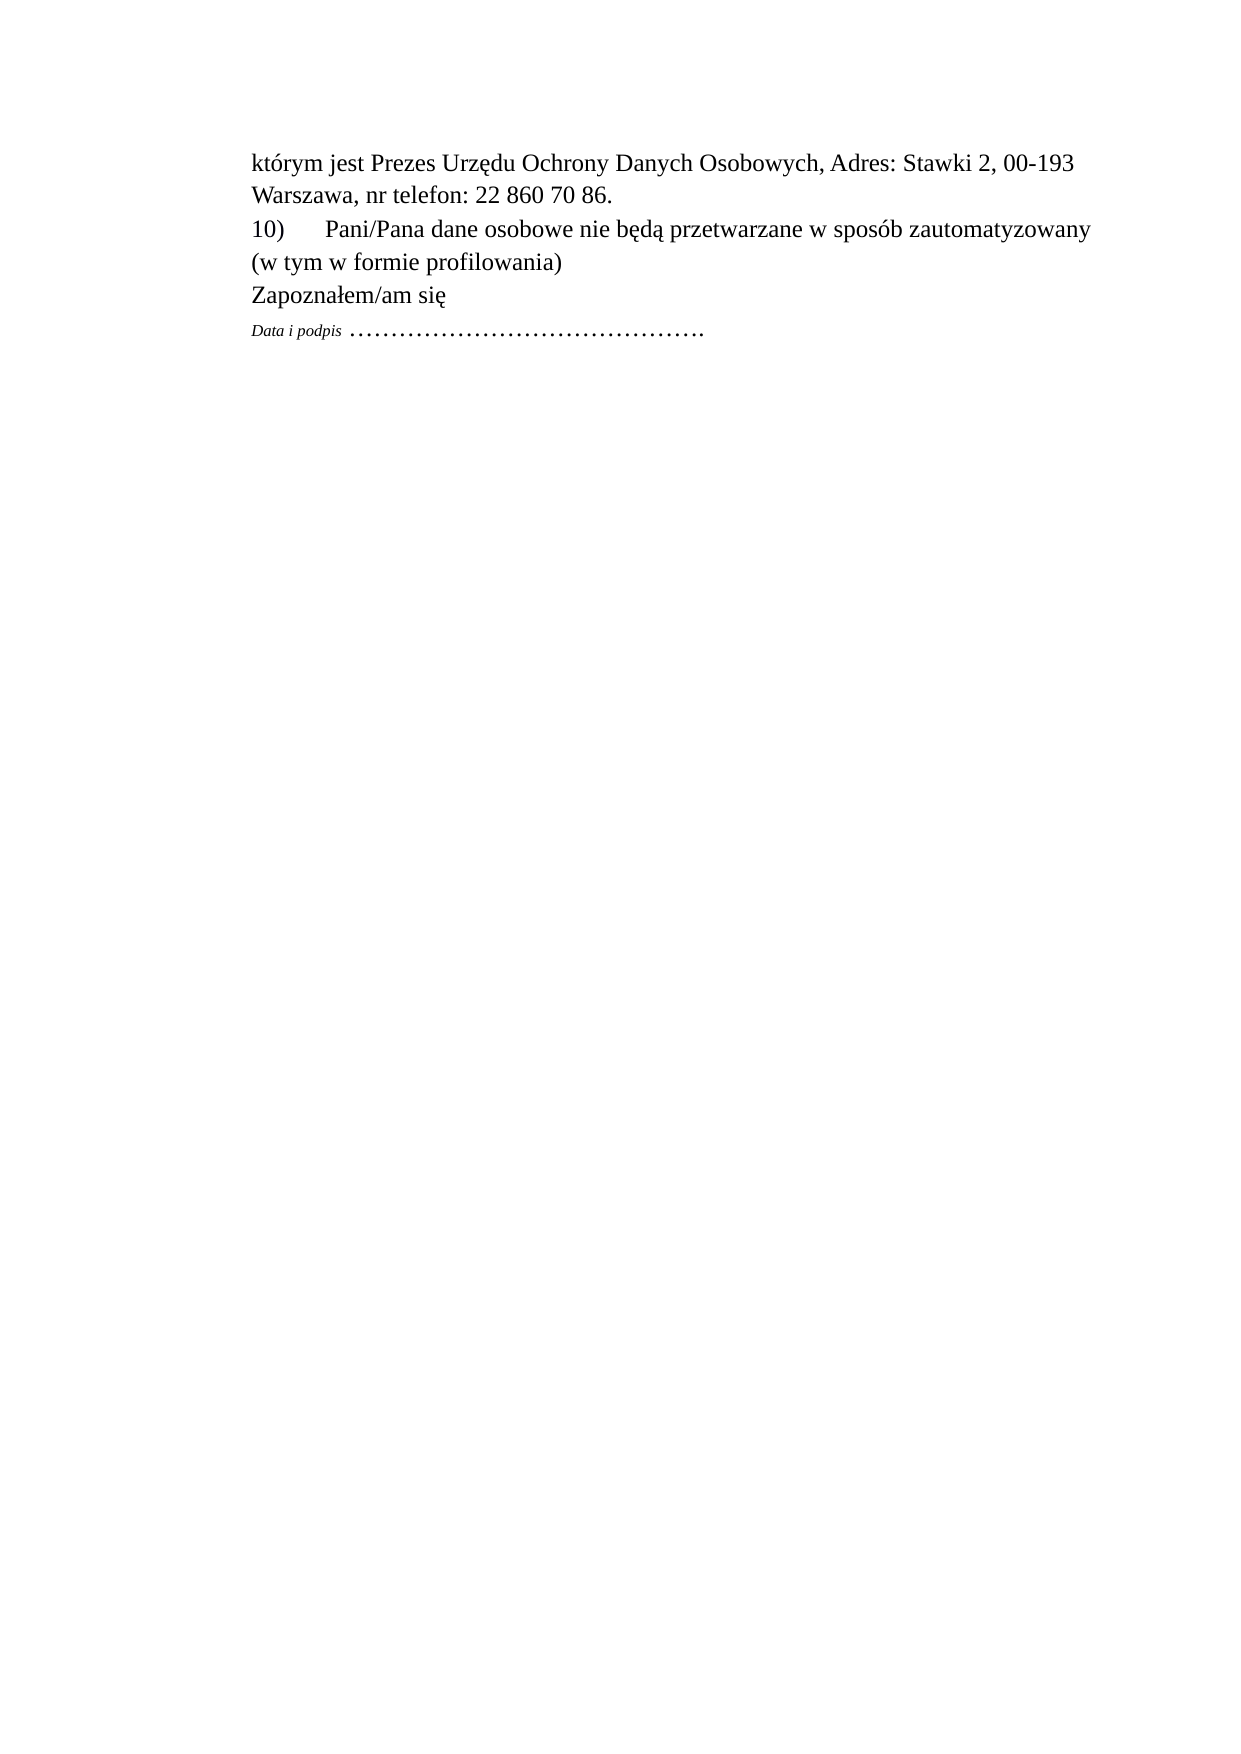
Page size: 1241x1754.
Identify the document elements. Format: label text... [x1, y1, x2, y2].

list Pani/Pana dane osobowe nie będą przetwarzane w sposób zautomatyzowany (w tym w formie profilowania) [251, 214, 1093, 275]
text Data i podpis ……………………………………. [177, 313, 1093, 341]
list którym jest Prezes Urzędu Ochrony Danych Osobowych, Adres: Stawki 2, 00-193 Warszawa, nr telefon: 22 860 70 86. [251, 148, 1093, 209]
text Zapoznałem/am się [251, 280, 1093, 308]
